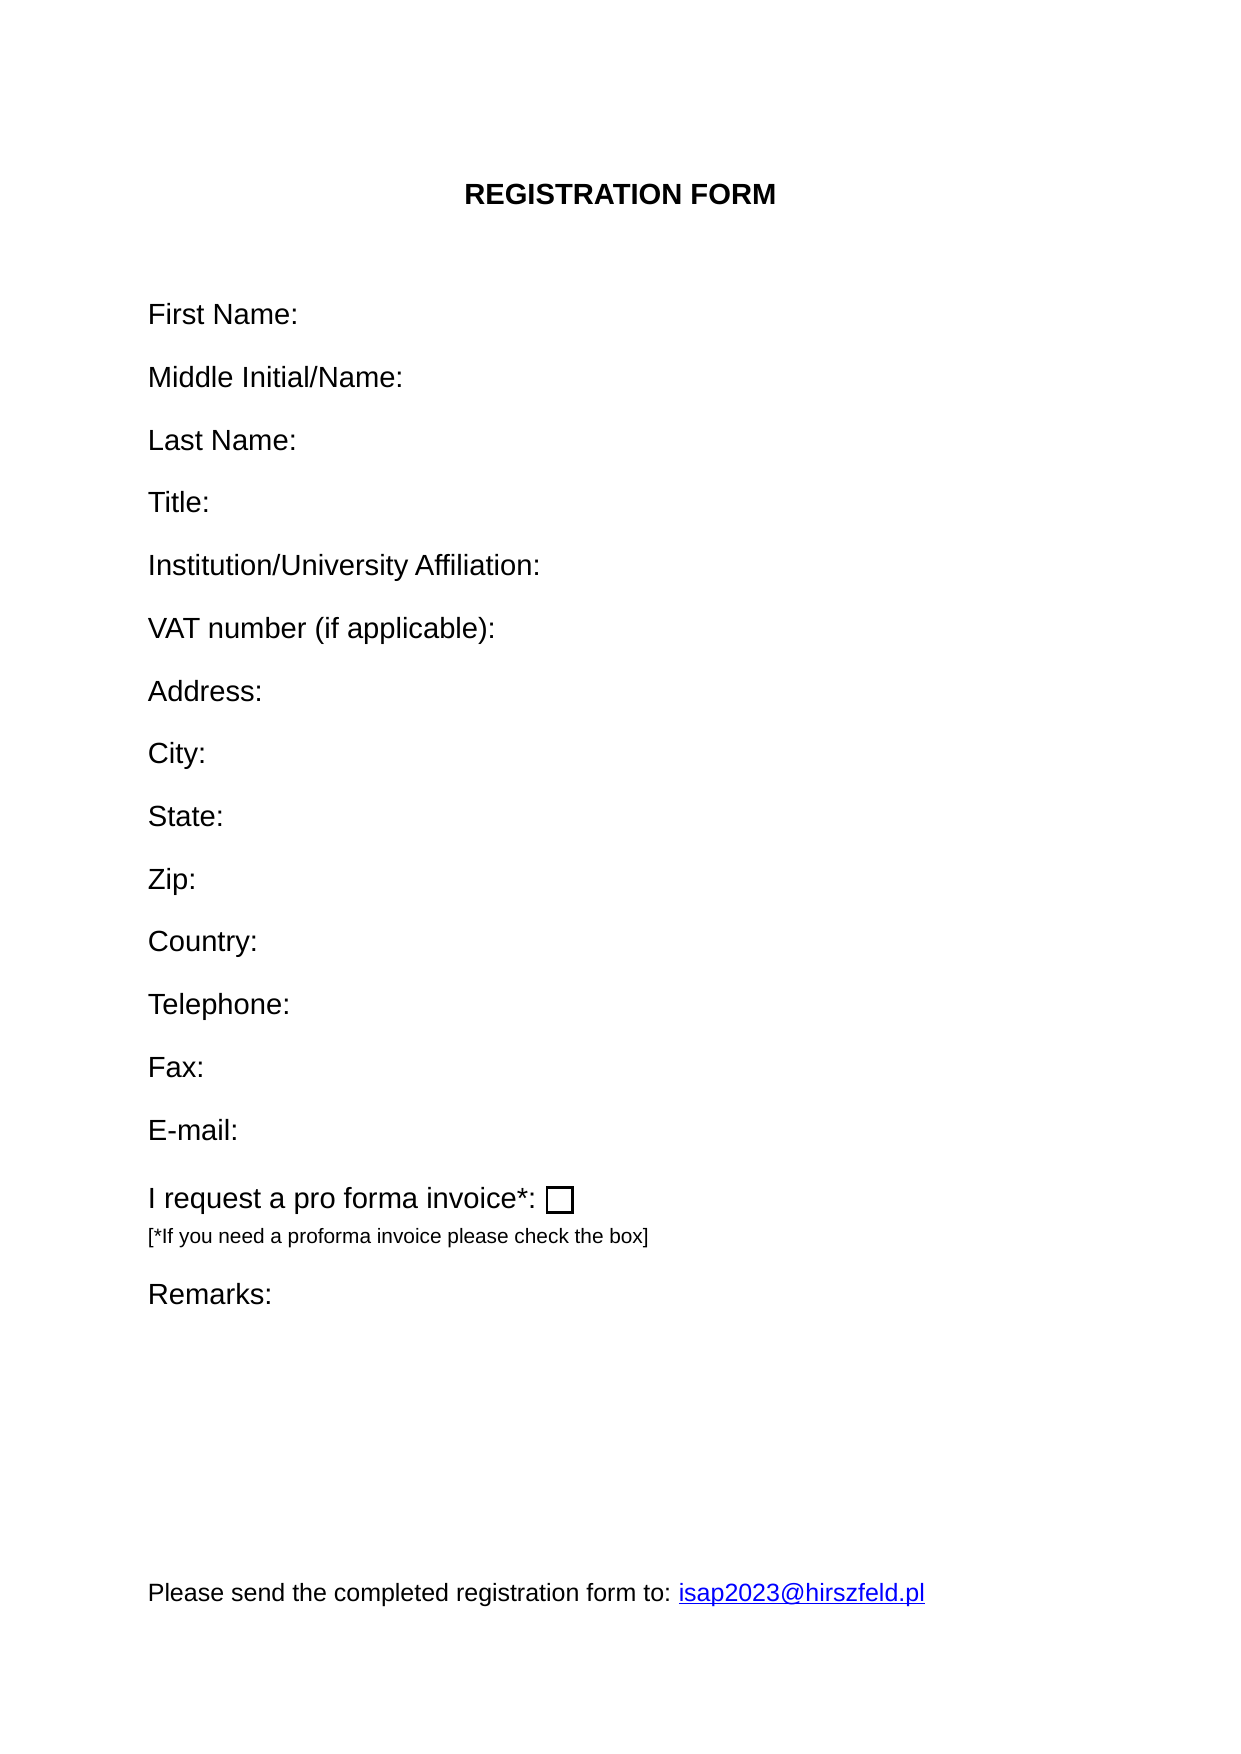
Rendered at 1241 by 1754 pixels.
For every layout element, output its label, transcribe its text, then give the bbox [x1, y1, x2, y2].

text Telephone: [148, 987, 1093, 1021]
text Title: [148, 486, 1093, 519]
text Middle Initial/Name: [148, 360, 1093, 394]
text Address: [148, 674, 1093, 707]
text First Name: [148, 297, 1093, 331]
text E-mail: [148, 1113, 1093, 1146]
text VAT number (if applicable): [148, 611, 1093, 644]
text I request a pro forma invoice*: [148, 1175, 545, 1224]
text Remarks: [148, 1277, 1093, 1311]
text City: [148, 736, 1093, 770]
text State: [148, 799, 1093, 833]
text Country: [148, 924, 1093, 958]
text Fax: [148, 1050, 1093, 1083]
text [*If you need a proforma invoice please check the box] [148, 1224, 1093, 1248]
text Last Name: [148, 423, 1093, 456]
text REGISTRATION FORM [148, 177, 1093, 210]
text Zip: [148, 862, 1093, 895]
text [574, 1175, 1093, 1224]
text Institution/University Affiliation: [148, 548, 1093, 582]
